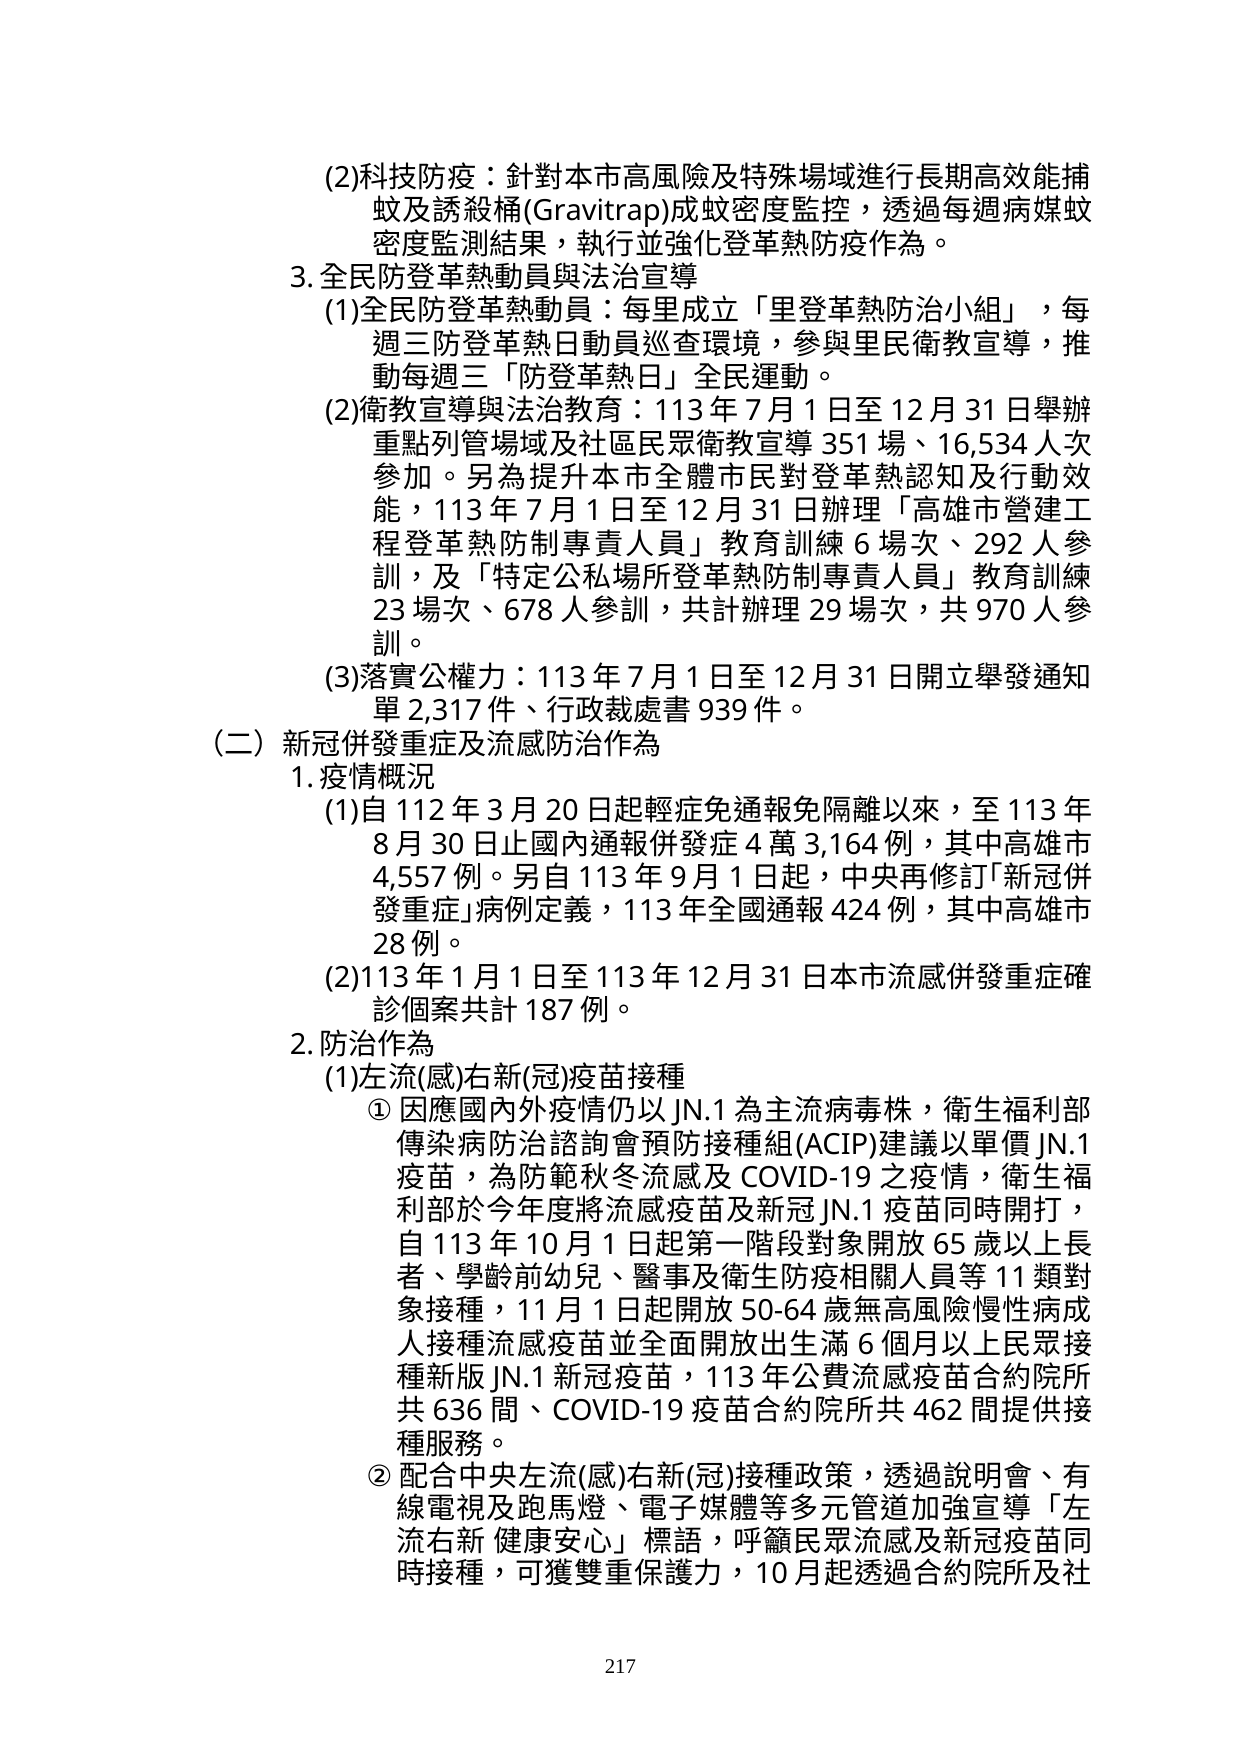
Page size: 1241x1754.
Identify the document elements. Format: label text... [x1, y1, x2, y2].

text （二）新冠併發重症及流感防治作為 [195, 727, 1092, 761]
list 防治作為 [289, 1027, 1092, 1061]
list 疫情概況 [289, 761, 1092, 794]
text (1)全民防登革熱動員：每里成立「里登革熱防治小組」，每週三防登革熱日動員巡查環境，參與里民衛教宣導，推動每週三「防登革熱日」全民運動。 [325, 294, 1092, 394]
text (3)落實公權力：113年7月1日至12月31日開立舉發通知單2,317件、行政裁處書939件。 [325, 661, 1092, 727]
text (2)科技防疫：針對本市高風險及特殊場域進行長期高效能捕蚊及誘殺桶(Gravitrap)成蚊密度監控，透過每週病媒蚊密度監測結果，執行並強化登革熱防疫作為。 [325, 161, 1092, 261]
text ①因應國內外疫情仍以JN.1為主流病毒株，衛生福利部傳染病防治諮詢會預防接種組(ACIP)建議以單價JN.1疫苗，為防範秋冬流感及COVID-19之疫情，衛生福利部於今年度將流感疫苗及新冠JN.1疫苗同時開打，自113年10月1日起第一階段對象開放65歲以上長者、學齡前幼兒、醫事及衛生防疫相關人員等11類對象接種，11月1日起開放50-64歲無高風險慢性病成人接種流感疫苗並全面開放出生滿6個月以上民眾接種新版JN.1新冠疫苗，113年公費流感疫苗合約院所共636間、COVID-19疫苗合約院所共462間提供接種服務。 [366, 1094, 1092, 1461]
text (1)左流(感)右新(冠)疫苗接種 [325, 1061, 1092, 1094]
text (1)自112年3月20日起輕症免通報免隔離以來，至113年8月30日止國內通報併發症4萬3,164例，其中高雄市4,557例。另自113年9月1日起，中央再修訂｢新冠併發重症｣病例定義，113年全國通報424例，其中高雄市28例。 [325, 794, 1092, 961]
text (2)衛教宣導與法治教育：113年7月1日至12月31日舉辦重點列管場域及社區民眾衛教宣導351場、16,534人次參加。另為提升本市全體市民對登革熱認知及行動效能，113年7月1日至12月31日辦理「高雄市營建工程登革熱防制專責人員」教育訓練6場次、292人參訓，及「特定公私場所登革熱防制專責人員」教育訓練23場次、678人參訓，共計辦理29場次，共970人參訓。 [325, 394, 1092, 661]
text (2)113年1月1日至113年12月31日本市流感併發重症確診個案共計187例。 [325, 961, 1092, 1027]
list 全民防登革熱動員與法治宣導 [289, 261, 1092, 294]
text ②配合中央左流(感)右新(冠)接種政策，透過說明會、有線電視及跑馬燈、電子媒體等多元管道加強宣導「左流右新 健康安心」標語，呼籲民眾流感及新冠疫苗同時接種，可獲雙重保護力，10月起透過合約院所及社 [366, 1461, 1092, 1590]
